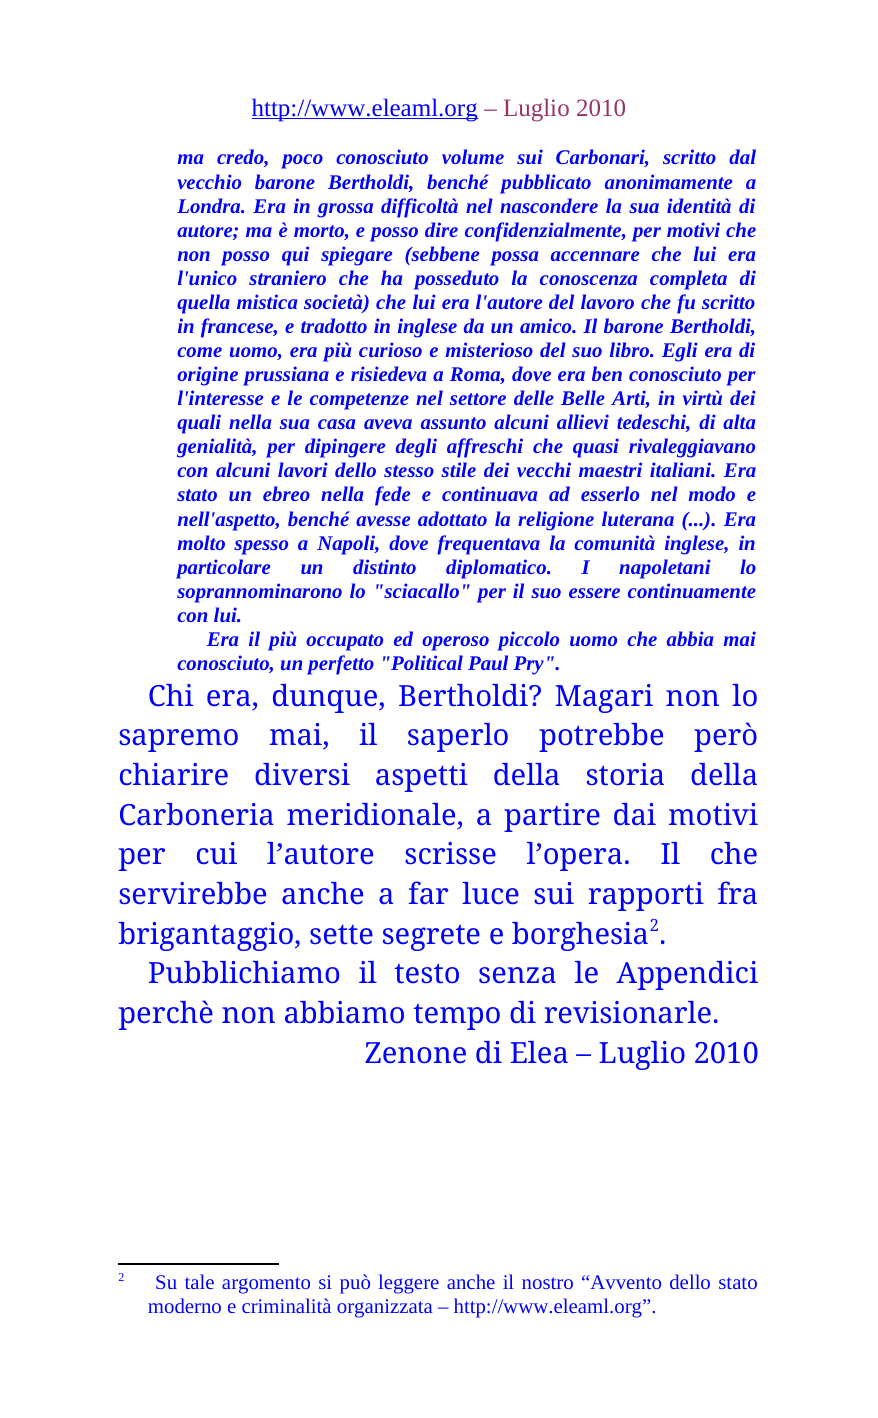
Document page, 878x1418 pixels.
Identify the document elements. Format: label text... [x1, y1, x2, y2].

text Su tale argomento si può leggere anche il nostro “Avvento dello stato moderno e criminalità organizzata – http://www.eleaml.org”. [118, 1270, 759, 1318]
text Chi era, dunque, Bertholdi? Magari non lo sapremo mai, il saperlo potrebbe però chiarire diversi aspetti della storia della Carboneria meridionale, a partire dai motivi per cui l’autore scrisse l’opera. Il che servirebbe anche a far luce sui rapporti fra brigantaggio, sette segrete e borghesia. [118, 675, 759, 953]
text Pubblichiamo il testo senza le Appendici perchè non abbiamo tempo di revisionarle. [118, 953, 759, 1032]
text Era il più occupato ed operoso piccolo uomo che abbia mai conosciuto, un perfetto "Political Paul Pry". [177, 627, 759, 675]
text ma credo, poco conosciuto volume sui Carbonari, scritto dal vecchio barone Bertholdi, benché pubblicato anonimamente a Londra. Era in grossa difficoltà nel nascondere la sua identità di autore; ma è morto, e posso dire confidenzialmente, per motivi che non posso qui spiegare (sebbene possa accennare che lui era l'unico straniero che ha posseduto la conoscenza completa di quella mistica società) che lui era l'autore del lavoro che fu scritto in francese, e tradotto in inglese da un amico. Il barone Bertholdi, come uomo, era più curioso e misterioso del suo libro. Egli era di origine prussiana e risiedeva a Roma, dove era ben conosciuto per l'interesse e le competenze nel settore delle Belle Arti, in virtù dei quali nella sua casa aveva assunto alcuni allievi tedeschi, di alta genialità, per dipingere degli affreschi che quasi rivaleggiavano con alcuni lavori dello stesso stile dei vecchi maestri italiani. Era stato un ebreo nella fede e continuava ad esserlo nel modo e nell'aspetto, benché avesse adottato la religione luterana (...). Era molto spesso a Napoli, dove frequentava la comunità inglese, in particolare un distinto diplomatico. I napoletani lo soprannominarono lo "sciacallo" per il suo essere continuamente con lui. [177, 146, 759, 627]
text Zenone di Elea – Luglio 2010 [118, 1032, 759, 1072]
